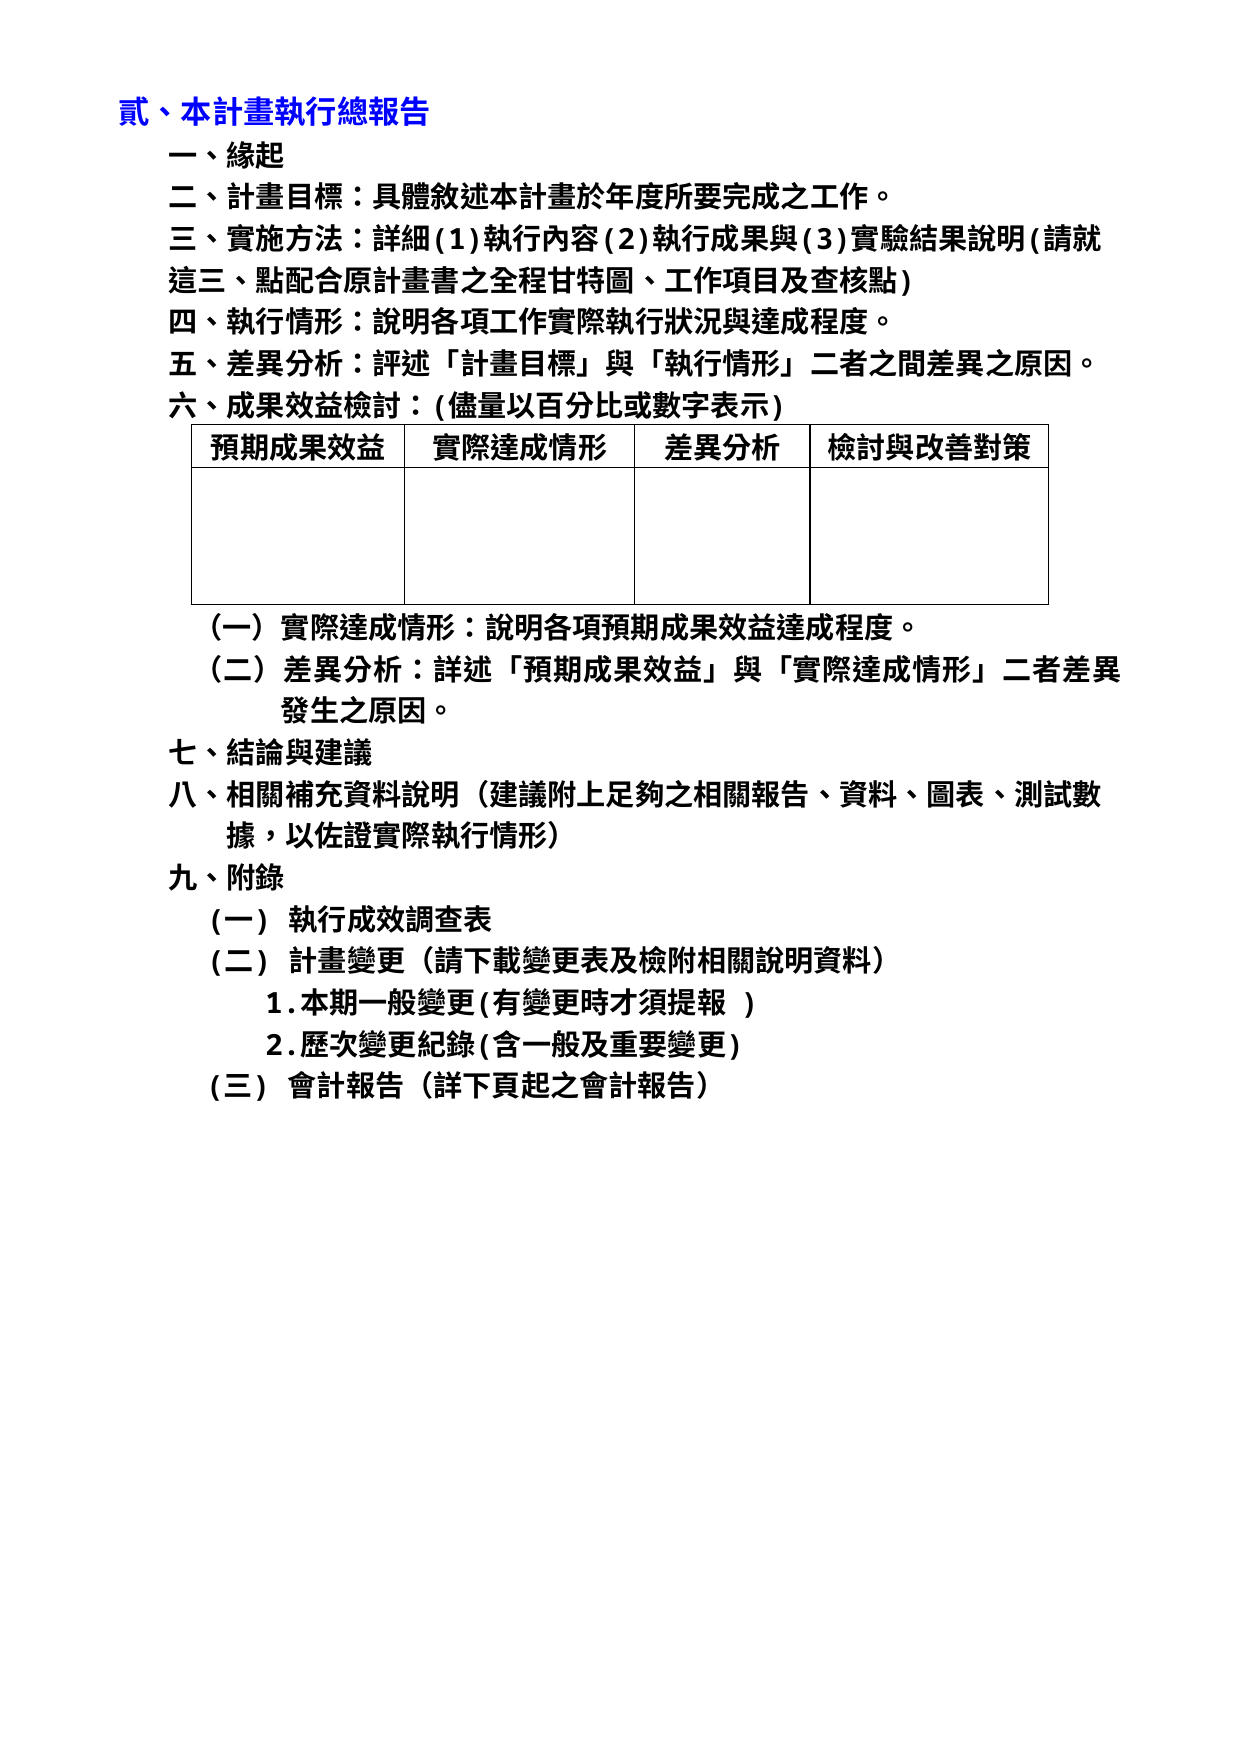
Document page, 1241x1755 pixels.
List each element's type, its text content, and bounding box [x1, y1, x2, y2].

text （一）實際達成情形：說明各項預期成果效益達成程度。 [193, 605, 1122, 647]
table_header 差異分析 [635, 425, 809, 467]
table_header 檢討與改善對策 [811, 425, 1048, 467]
text 五、差異分析：評述「計畫目標」與「執行情形」二者之間差異之原因。 [168, 341, 1122, 383]
table_cell [811, 468, 1048, 604]
text 一、緣起 [168, 133, 1122, 174]
text (二) 計畫變更（請下載變更表及檢附相關說明資料） 1.本期一般變更(有變更時才須提報 ) 2.歷次變更紀錄(含一般及重要變更) [207, 938, 1122, 1063]
text 四、執行情形：說明各項工作實際執行狀況與達成程度。 [168, 299, 1122, 341]
table_cell [192, 468, 404, 604]
text 六、成果效益檢討：(儘量以百分比或數字表示) [168, 383, 1122, 424]
text 貳、本計畫執行總報告 [118, 87, 1122, 133]
text 七、結論與建議 [168, 730, 1122, 772]
text 三、實施方法：詳細(1)執行內容(2)執行成果與(3)實驗結果說明(請就這三、點配合原計畫書之全程甘特圖、工作項目及查核點) [168, 216, 1122, 299]
text (三) 會計報告（詳下頁起之會計報告） [118, 1063, 1122, 1105]
text （二）差異分析：詳述「預期成果效益」與「實際達成情形」二者差異發生之原因。 [193, 647, 1122, 730]
text 二、計畫目標：具體敘述本計畫於年度所要完成之工作。 [168, 174, 1122, 216]
text 八、相關補充資料說明（建議附上足夠之相關報告、資料、圖表、測試數據，以佐證實際執行情形） [168, 772, 1122, 855]
table_header 實際達成情形 [405, 425, 634, 467]
table_cell [635, 468, 809, 604]
table_header 預期成果效益 [192, 425, 404, 467]
table_cell [405, 468, 634, 604]
text 九、附錄 [168, 855, 1122, 897]
text (一) 執行成效調查表 [207, 897, 1122, 938]
